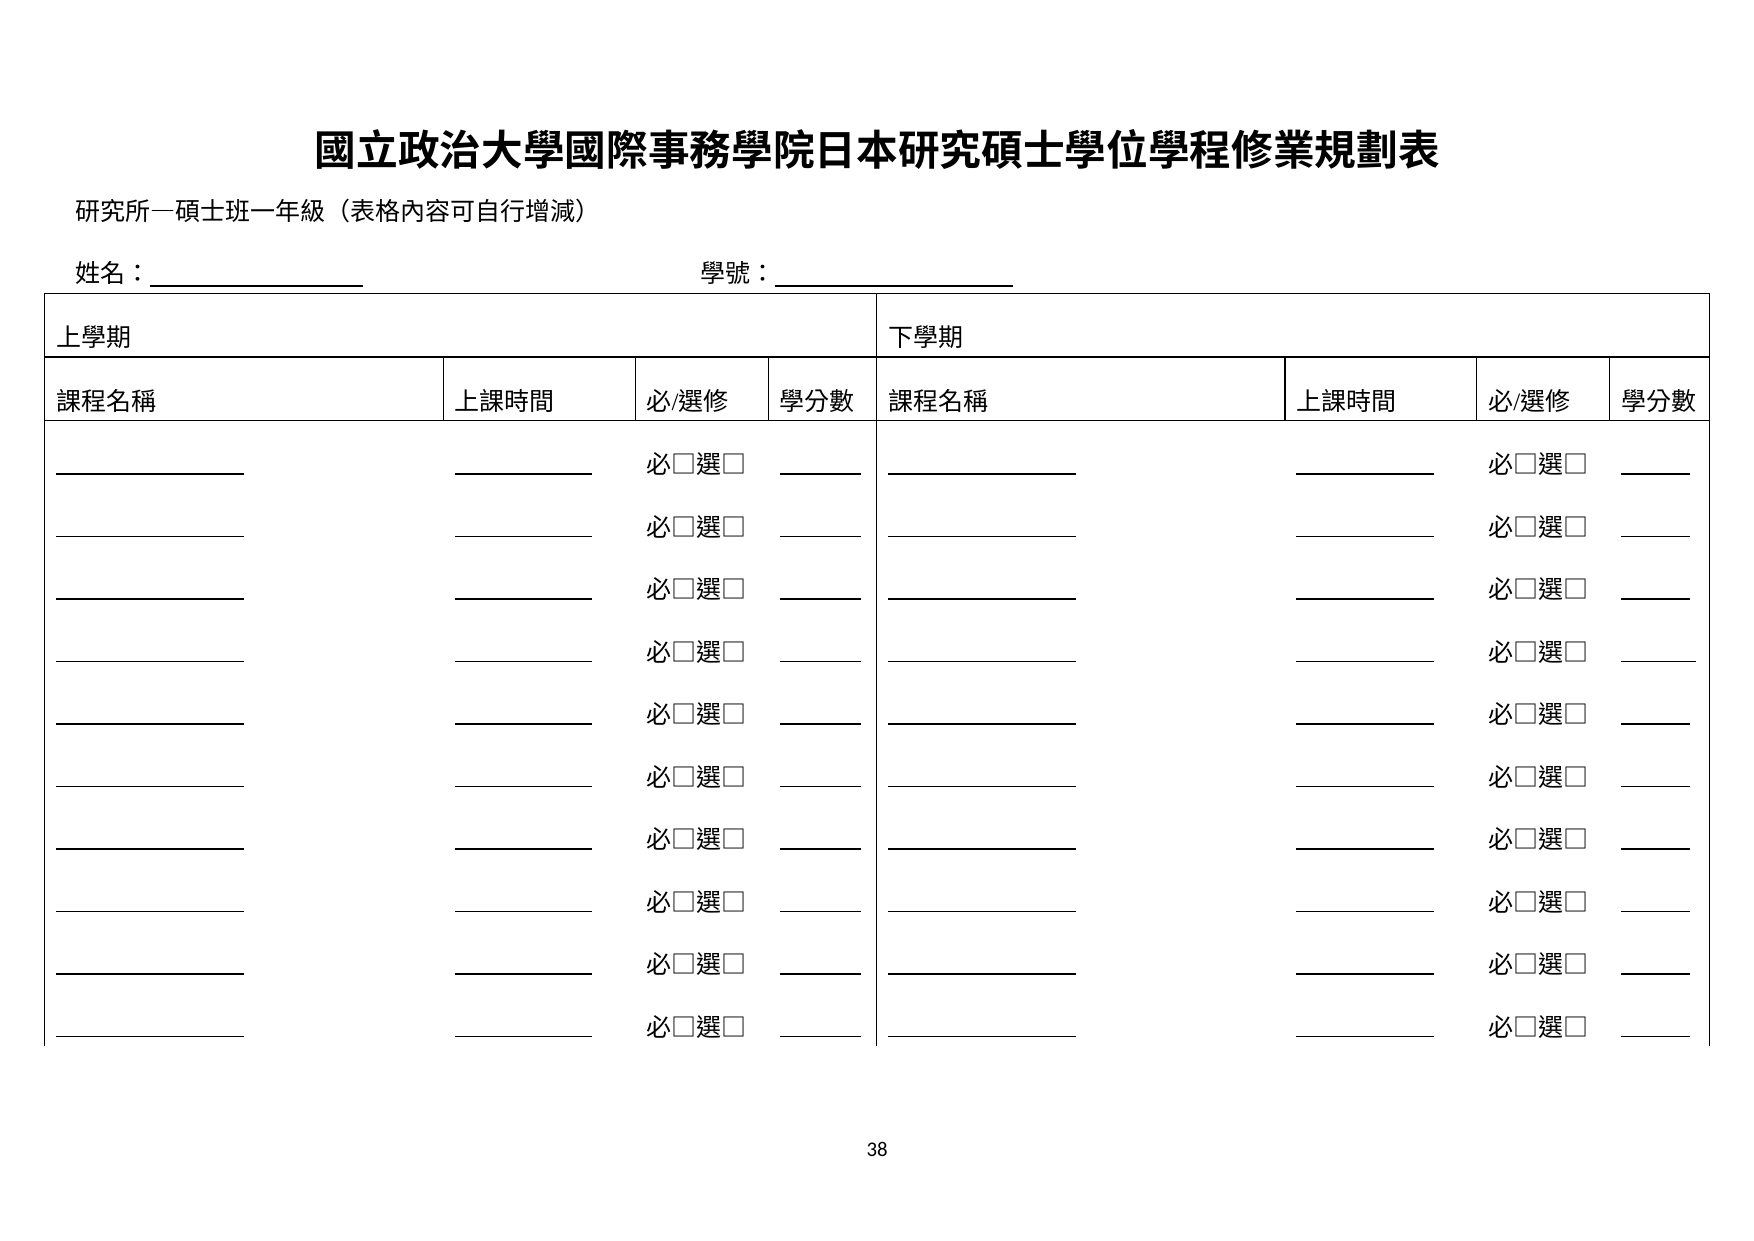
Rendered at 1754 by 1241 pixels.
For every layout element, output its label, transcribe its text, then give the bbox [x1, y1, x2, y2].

table_cell [1285, 796, 1477, 858]
table_cell 必□選□ [635, 421, 768, 483]
table_cell [768, 734, 876, 796]
table_cell 必□選□ [1477, 984, 1610, 1046]
table_cell [768, 796, 876, 858]
table_cell [768, 921, 876, 983]
table_cell [768, 546, 876, 608]
table_cell [45, 421, 443, 483]
table_cell [1610, 859, 1709, 921]
table_cell 課程名稱 [45, 358, 443, 420]
table_cell [45, 796, 443, 858]
table_cell [768, 484, 876, 546]
table_cell [768, 609, 876, 671]
table_cell [45, 484, 443, 546]
table_cell [45, 546, 443, 608]
table_cell [45, 859, 443, 921]
table_cell [443, 546, 635, 608]
table_cell [45, 984, 443, 1046]
table_cell [1285, 484, 1477, 546]
table_cell [1610, 421, 1709, 483]
table_cell [1285, 859, 1477, 921]
table_cell 必□選□ [1477, 734, 1610, 796]
table_cell [443, 984, 635, 1046]
text 姓名： 學號： [75, 230, 1679, 293]
table_cell [877, 984, 1285, 1046]
table_cell [443, 734, 635, 796]
table_cell [877, 734, 1285, 796]
table_cell [877, 796, 1285, 858]
table_header 上學期 [45, 294, 876, 356]
table_cell 課程名稱 [877, 358, 1284, 420]
table_cell 必□選□ [1477, 671, 1610, 733]
table_cell [1285, 546, 1477, 608]
table_cell 必□選□ [635, 921, 768, 983]
table_cell 必□選□ [635, 484, 768, 546]
table_cell [45, 609, 443, 671]
table_cell [768, 421, 876, 483]
table_cell [877, 421, 1285, 483]
table_cell [877, 609, 1285, 671]
table_cell [45, 734, 443, 796]
table_cell [877, 546, 1285, 608]
table_cell 必□選□ [1477, 421, 1610, 483]
table_cell [877, 484, 1285, 546]
table_cell [443, 671, 635, 733]
table_cell 學分數 [769, 358, 876, 420]
table_cell [877, 921, 1285, 983]
table_cell 上課時間 [1286, 358, 1476, 420]
table_cell [1610, 609, 1709, 671]
table_cell [1610, 984, 1709, 1046]
table_cell [877, 671, 1285, 733]
table_cell 必□選□ [1477, 609, 1610, 671]
table_cell 上課時間 [444, 358, 635, 420]
table_cell [1285, 921, 1477, 983]
table_cell [1610, 546, 1709, 608]
table_cell [1285, 734, 1477, 796]
table_cell 必/選修 [1477, 358, 1609, 420]
table_cell 必□選□ [635, 796, 768, 858]
text 國立政治大學國際事務學院日本研究碩士學位學程修業規劃表 [75, 105, 1679, 168]
table_cell [1610, 671, 1709, 733]
table_cell 學分數 [1610, 358, 1709, 420]
table_cell 必□選□ [1477, 546, 1610, 608]
table_cell [443, 859, 635, 921]
table_cell 必□選□ [1477, 859, 1610, 921]
table_cell 必□選□ [635, 984, 768, 1046]
table_cell [768, 859, 876, 921]
table_cell [768, 984, 876, 1046]
table_cell [1610, 796, 1709, 858]
table_cell [1285, 984, 1477, 1046]
table_cell 必/選修 [636, 358, 768, 420]
table_cell [1610, 734, 1709, 796]
table_cell 必□選□ [1477, 921, 1610, 983]
table_cell [443, 609, 635, 671]
table_cell 必□選□ [635, 671, 768, 733]
table_cell 必□選□ [1477, 796, 1610, 858]
table_cell [1610, 484, 1709, 546]
table_cell 必□選□ [1477, 484, 1610, 546]
text 研究所—碩士班一年級（表格內容可自行增減） [75, 168, 1679, 230]
table_cell 必□選□ [635, 734, 768, 796]
table_cell [877, 859, 1285, 921]
table_cell [443, 421, 635, 483]
table_cell [768, 671, 876, 733]
table_cell [443, 796, 635, 858]
table_cell [45, 921, 443, 983]
table_cell [1285, 609, 1477, 671]
table_cell [1285, 671, 1477, 733]
table_cell [45, 671, 443, 733]
table_cell 必□選□ [635, 546, 768, 608]
table_cell [1610, 921, 1709, 983]
table_cell [1285, 421, 1477, 483]
table_header 下學期 [877, 294, 1709, 356]
table_cell [443, 484, 635, 546]
table_cell 必□選□ [635, 859, 768, 921]
table_cell [443, 921, 635, 983]
table_cell 必□選□ [635, 609, 768, 671]
